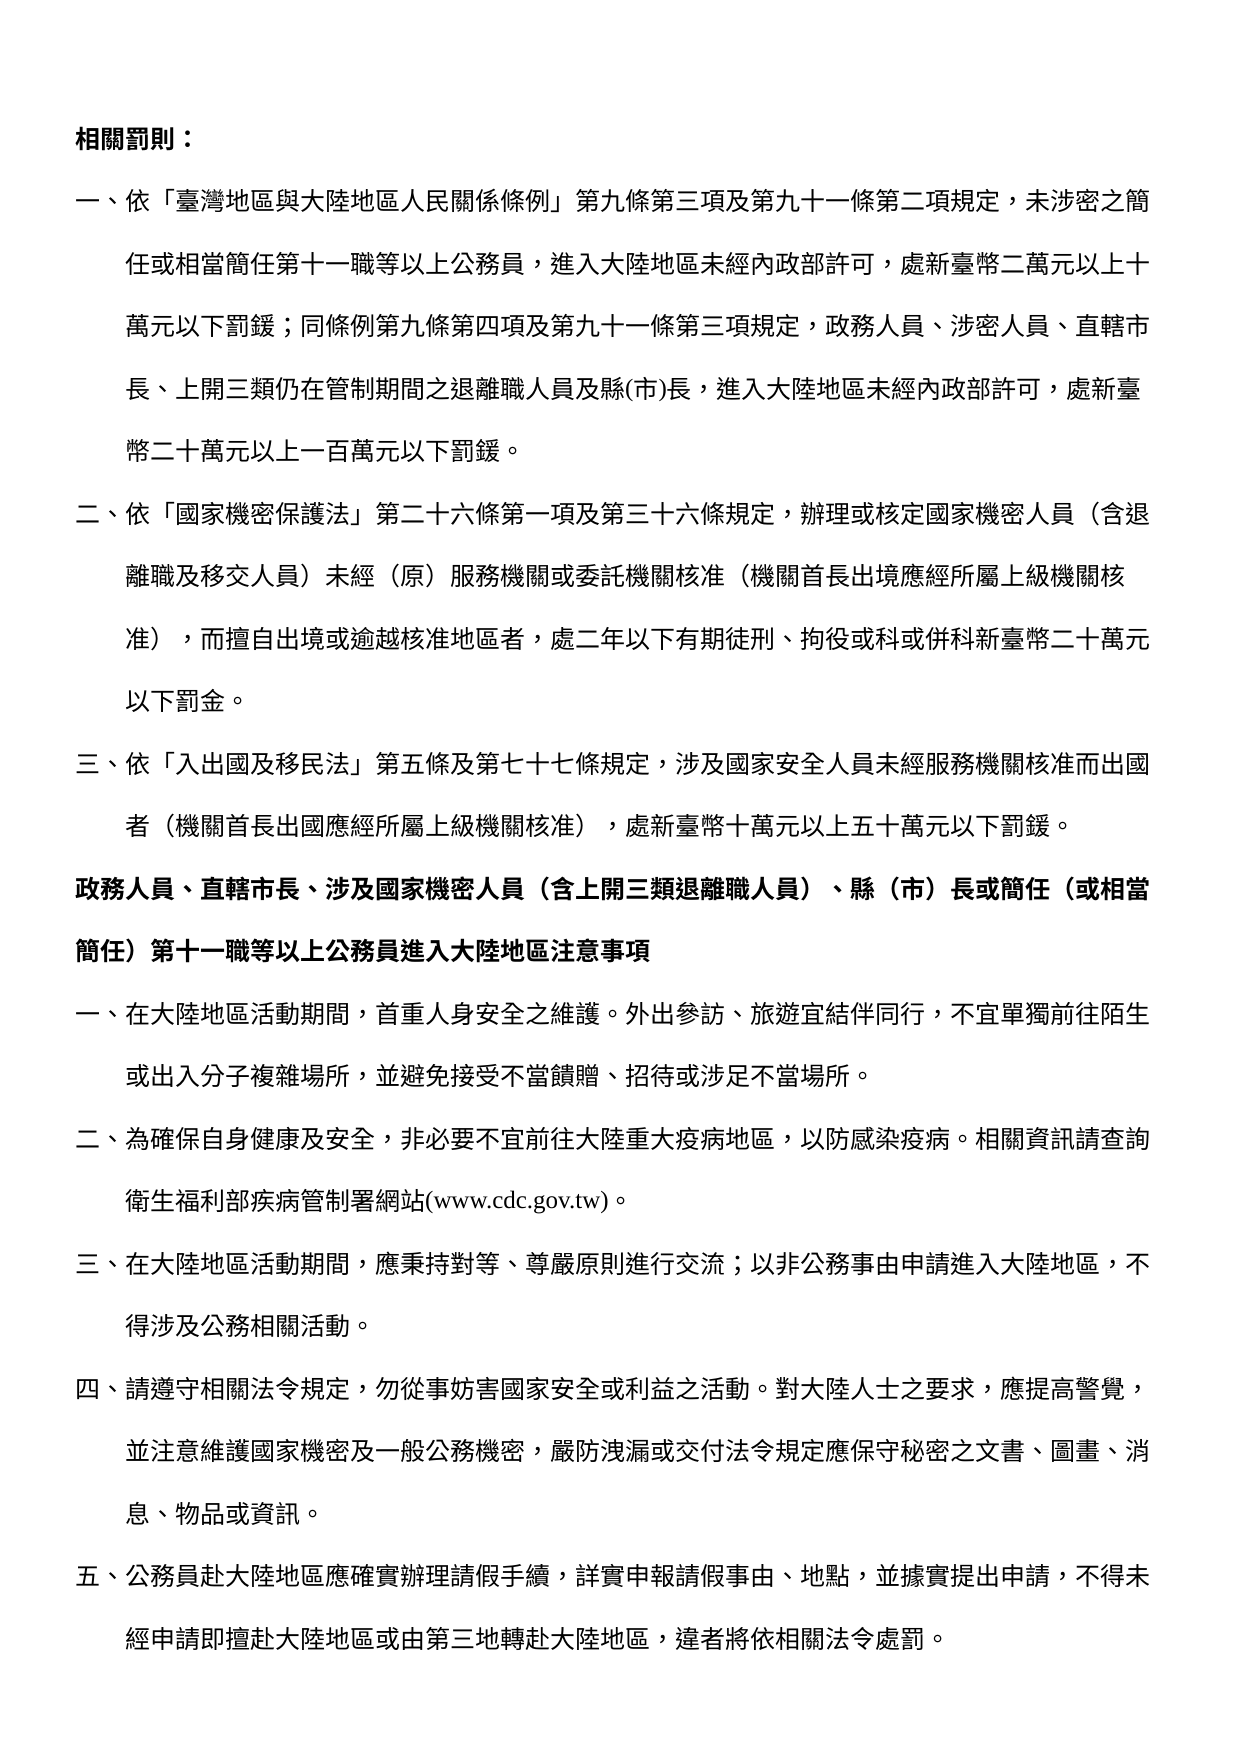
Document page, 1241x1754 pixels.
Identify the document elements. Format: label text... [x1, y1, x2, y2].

text 四、請遵守相關法令規定，勿從事妨害國家安全或利益之活動。對大陸人士之要求，應提高警覺，並注意維護國家機密及一般公務機密，嚴防洩漏或交付法令規定應保守秘密之文書、圖畫、消息、物品或資訊。 [75, 1346, 1165, 1533]
text 二、依「國家機密保護法」第二十六條第一項及第三十六條規定，辦理或核定國家機密人員（含退離職及移交人員）未經（原）服務機關或委託機關核准（機關首長出境應經所屬上級機關核准），而擅自出境或逾越核准地區者，處二年以下有期徒刑、拘役或科或併科新臺幣二十萬元以下罰金。 [75, 471, 1165, 721]
text 三、依「入出國及移民法」第五條及第七十七條規定，涉及國家安全人員未經服務機關核准而出國者（機關首長出國應經所屬上級機關核准），處新臺幣十萬元以上五十萬元以下罰鍰。 [75, 721, 1165, 846]
text 一、依「臺灣地區與大陸地區人民關係條例」第九條第三項及第九十一條第二項規定，未涉密之簡任或相當簡任第十一職等以上公務員，進入大陸地區未經內政部許可，處新臺幣二萬元以上十萬元以下罰鍰；同條例第九條第四項及第九十一條第三項規定，政務人員、涉密人員、直轄市長、上開三類仍在管制期間之退離職人員及縣(市)長，進入大陸地區未經內政部許可，處新臺幣二十萬元以上一百萬元以下罰鍰。 [75, 158, 1165, 471]
text 政務人員、直轄市長、涉及國家機密人員（含上開三類退離職人員）、縣（市）長或簡任（或相當簡任）第十一職等以上公務員進入大陸地區注意事項 [75, 846, 1165, 971]
text 三、在大陸地區活動期間，應秉持對等、尊嚴原則進行交流；以非公務事由申請進入大陸地區，不得涉及公務相關活動。 [75, 1221, 1165, 1346]
text 二、為確保自身健康及安全，非必要不宜前往大陸重大疫病地區，以防感染疫病。相關資訊請查詢衛生福利部疾病管制署網站(www.cdc.gov.tw)。 [75, 1096, 1165, 1221]
text 五、公務員赴大陸地區應確實辦理請假手續，詳實申報請假事由、地點，並據實提出申請，不得未經申請即擅赴大陸地區或由第三地轉赴大陸地區，違者將依相關法令處罰。 [75, 1533, 1165, 1658]
text 相關罰則： [75, 96, 1165, 158]
text 一、在大陸地區活動期間，首重人身安全之維護。外出參訪、旅遊宜結伴同行，不宜單獨前往陌生或出入分子複雜場所，並避免接受不當饋贈、招待或涉足不當場所。 [75, 971, 1165, 1096]
